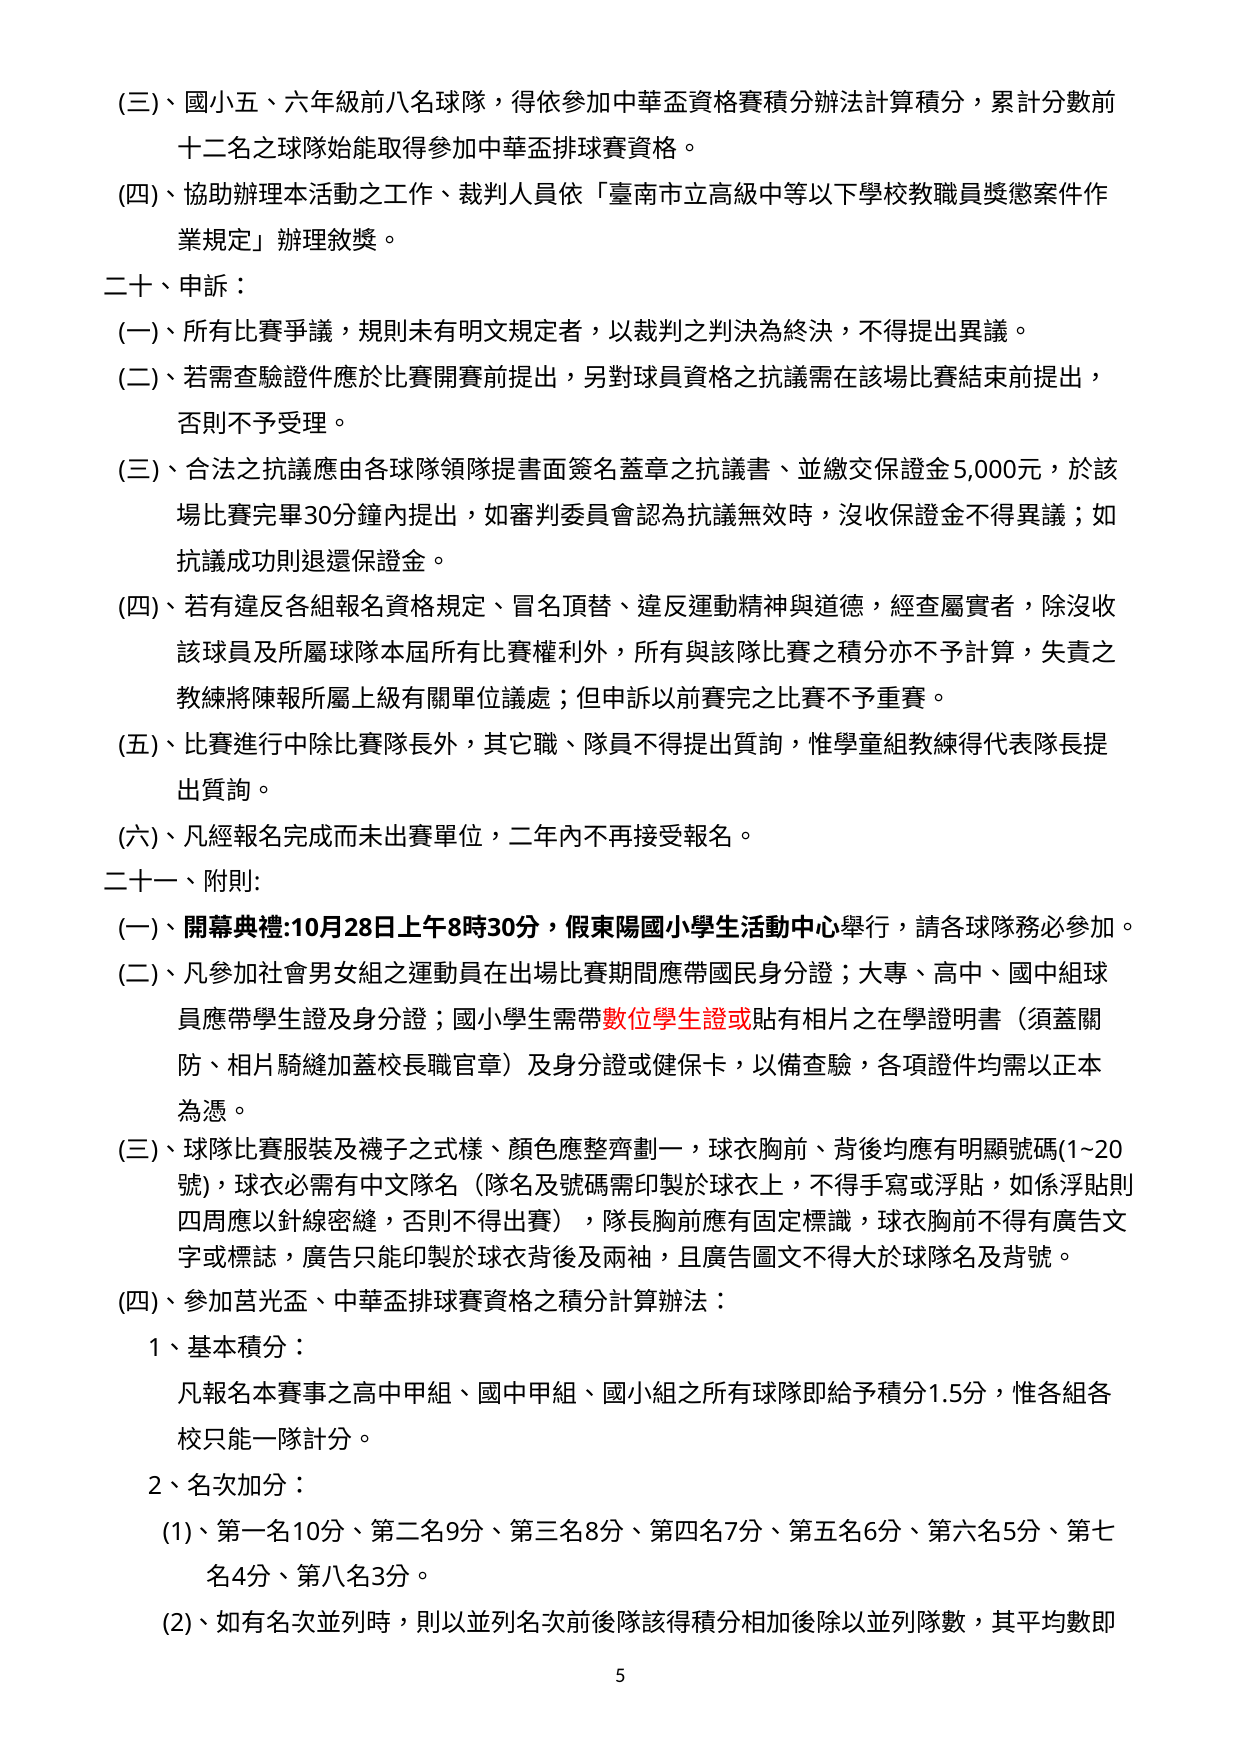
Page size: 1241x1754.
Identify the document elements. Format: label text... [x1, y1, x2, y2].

text (六)、凡經報名完成而未出賽單位，二年內不再接受報名。 [118, 808, 1119, 854]
text (三)、國小五、六年級前八名球隊，得依參加中華盃資格賽積分辦法計算積分，累計分數前十二名之球隊始能取得參加中華盃排球賽資格。 [118, 75, 1119, 167]
text (五)、比賽進行中除比賽隊長外，其它職、隊員不得提出質詢，惟學童組教練得代表隊長提出質詢。 [118, 717, 1119, 808]
text (1)、第一名10分、第二名9分、第三名8分、第四名7分、第五名6分、第六名5分、第七名4分、第八名3分。 [162, 1503, 1119, 1595]
text (一)、所有比賽爭議，規則未有明文規定者，以裁判之判決為終決，不得提出異議。 [118, 304, 1119, 350]
text 二十、申訴： [103, 258, 1119, 304]
text 2、名次加分： [148, 1457, 1119, 1503]
text (三)、球隊比賽服裝及襪子之式樣、顏色應整齊劃一，球衣胸前、背後均應有明顯號碼(1~20號)，球衣必需有中文隊名（隊名及號碼需印製於球衣上，不得手寫或浮貼，如係浮貼則四周應以針線密縫，否則不得出賽），隊長胸前應有固定標識，球衣胸前不得有廣告文字或標誌，廣告只能印製於球衣背後及兩袖，且廣告圖文不得大於球隊名及背號。 [118, 1129, 1152, 1274]
text (一)、開幕典禮:10月28日上午8時30分，假東陽國小學生活動中心舉行，請各球隊務必參加。 [118, 900, 1119, 946]
text (四)、若有違反各組報名資格規定、冒名頂替、違反運動精神與道德，經查屬實者，除沒收該球員及所屬球隊本屆所有比賽權利外，所有與該隊比賽之積分亦不予計算，失責之教練將陳報所屬上級有關單位議處；但申訴以前賽完之比賽不予重賽。 [118, 579, 1119, 717]
text 1、基本積分： [148, 1320, 1119, 1366]
text (二)、凡參加社會男女組之運動員在出場比賽期間應帶國民身分證；大專、高中、國中組球員應帶學生證及身分證；國小學生需帶數位學生證或貼有相片之在學證明書（須蓋關防、相片騎縫加蓋校長職官章）及身分證或健保卡，以備查驗，各項證件均需以正本為憑。 [118, 946, 1119, 1129]
text (四)、參加莒光盃、中華盃排球賽資格之積分計算辦法： [118, 1274, 1119, 1320]
text 凡報名本賽事之高中甲組、國中甲組、國小組之所有球隊即給予積分1.5分，惟各組各校只能一隊計分。 [177, 1366, 1119, 1457]
text (2)、如有名次並列時，則以並列名次前後隊該得積分相加後除以並列隊數，其平均數即 [162, 1595, 1119, 1641]
text (四)、協助辦理本活動之工作、裁判人員依「臺南市立高級中等以下學校教職員獎懲案件作業規定」辦理敘獎。 [118, 167, 1119, 258]
text (三)、合法之抗議應由各球隊領隊提書面簽名蓋章之抗議書、並繳交保證金5,000元，於該場比賽完畢30分鐘內提出，如審判委員會認為抗議無效時，沒收保證金不得異議；如抗議成功則退還保證金。 [118, 442, 1119, 579]
text (二)、若需查驗證件應於比賽開賽前提出，另對球員資格之抗議需在該場比賽結束前提出，否則不予受理。 [118, 350, 1119, 442]
text 二十一、附則: [103, 854, 1119, 900]
